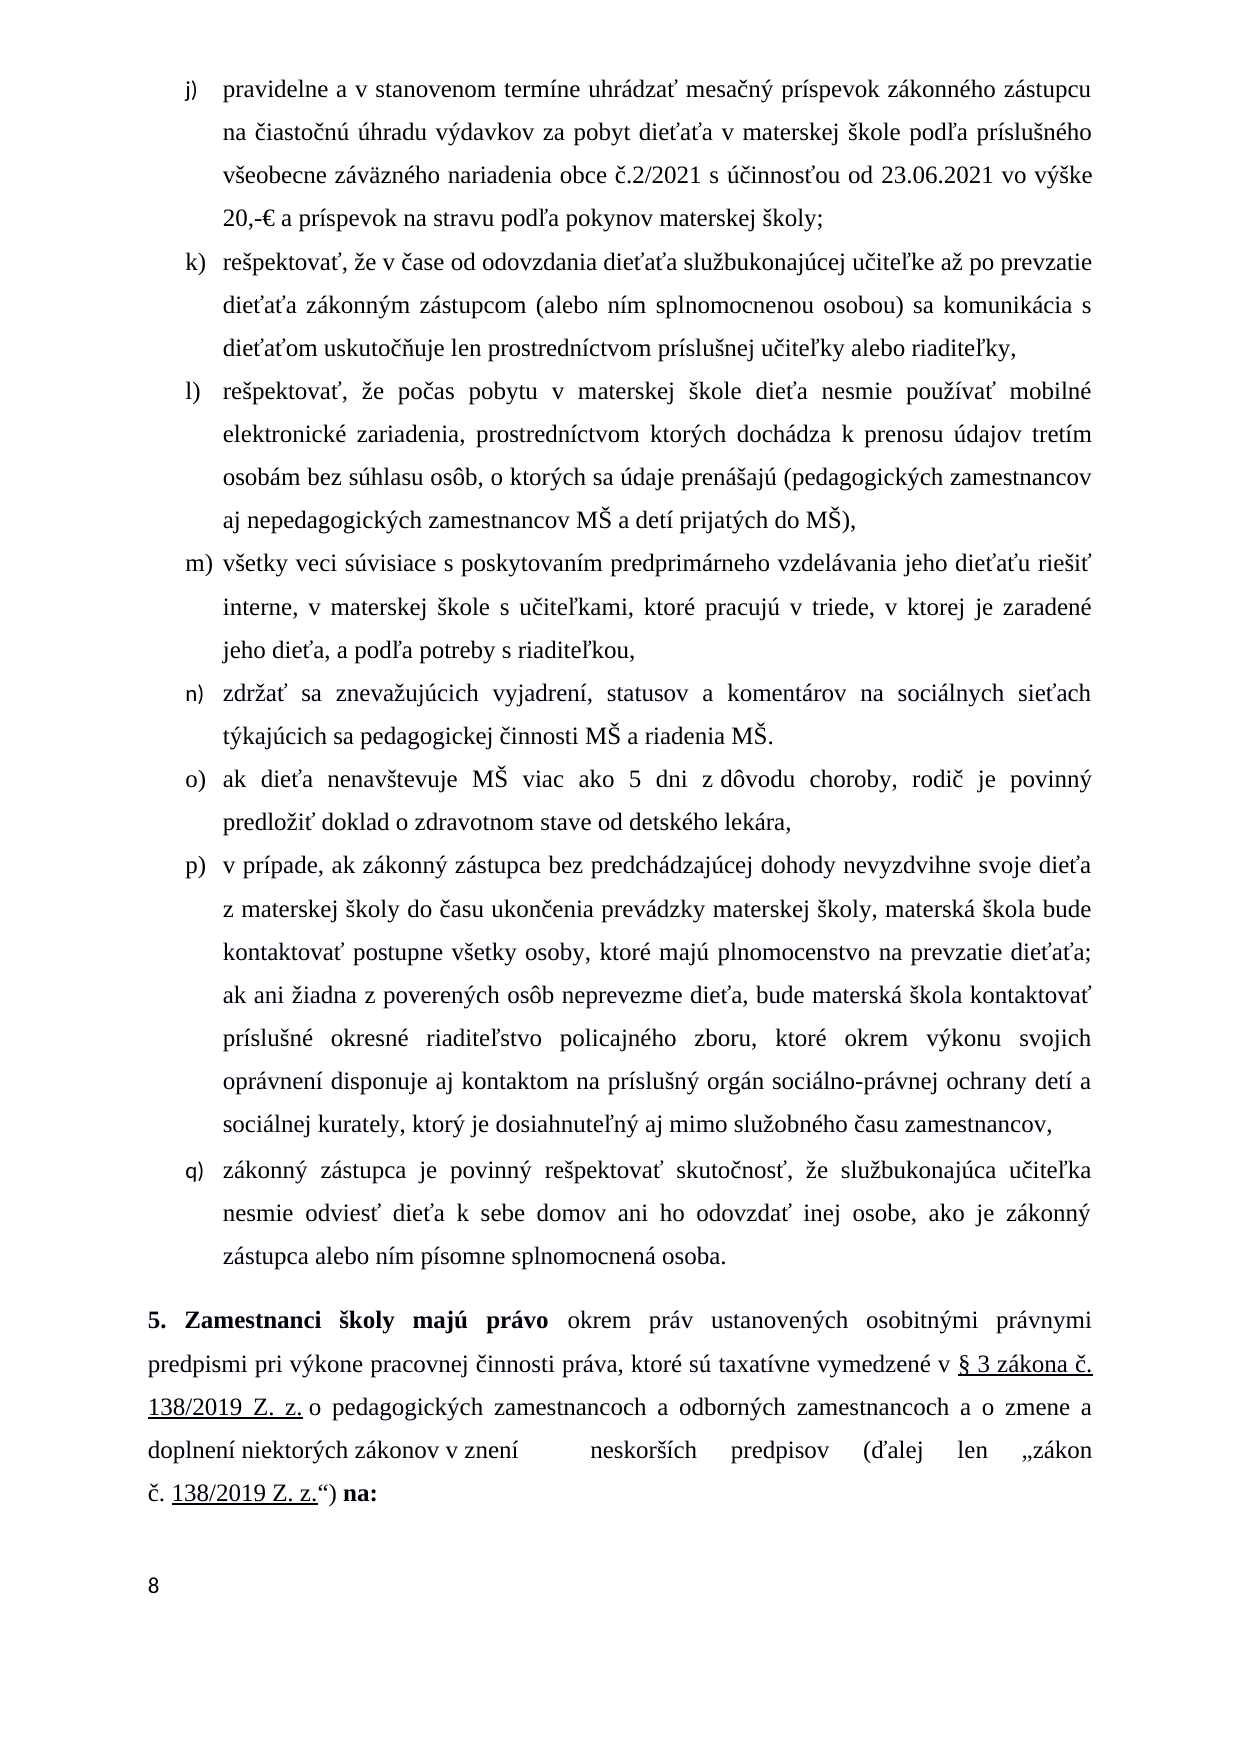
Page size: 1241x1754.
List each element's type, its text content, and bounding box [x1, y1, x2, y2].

list rešpektovať, že v čase od odovzdania dieťaťa službukonajúcej učiteľke až po prevzatie dieťaťa zákonným zástupcom (alebo ním splnomocnenou osobou) sa komunikácia s dieťaťom uskutočňuje len prostredníctvom príslušnej učiteľky alebo riaditeľky, [185, 247, 1092, 362]
list v prípade, ak zákonný zástupca bez predchádzajúcej dohody nevyzdvihne svoje dieťa z materskej školy do času ukončenia prevádzky materskej školy, materská škola bude kontaktovať postupne všetky osoby, ktoré majú plnomocenstvo na prevzatie dieťaťa; ak ani žiadna z poverených osôb neprevezme dieťa, bude materská škola kontaktovať príslušné okresné riaditeľstvo policajného zboru, ktoré okrem výkonu svojich oprávnení disponuje aj kontaktom na príslušný orgán sociálno-právnej ochrany detí a sociálnej kurately, ktorý je dosiahnuteľný aj mimo služobného času zamestnancov, [185, 851, 1092, 1138]
text 5. Zamestnanci školy majú právo okrem práv ustanovených osobitnými právnymi predpismi pri výkone pracovnej činnosti práva, ktoré sú taxatívne vymedzené v § 3 zákona č. 138/2019 Z. z. o pedagogických zamestnancoch a odborných zamestnancoch a o zmene a doplnení niektorých zákonov v znení neskorších predpisov (ďalej len „zákon č. 138/2019 Z. z.“) na: [148, 1301, 1092, 1507]
list rešpektovať, že počas pobytu v materskej škole dieťa nesmie používať mobilné elektronické zariadenia, prostredníctvom ktorých dochádza k prenosu údajov tretím osobám bez súhlasu osôb, o ktorých sa údaje prenášajú (pedagogických zamestnancov aj nepedagogických zamestnancov MŠ a detí prijatých do MŠ), [185, 376, 1092, 534]
list zdržať sa znevažujúcich vyjadrení, statusov a komentárov na sociálnych sieťach týkajúcich sa pedagogickej činnosti MŠ a riadenia MŠ. [185, 678, 1092, 750]
list pravidelne a v stanovenom termíne uhrádzať mesačný príspevok zákonného zástupcu na čiastočnú úhradu výdavkov za pobyt dieťaťa v materskej škole podľa príslušného všeobecne záväzného nariadenia obce č.2/2021 s účinnosťou od 23.06.2021 vo výške 20,-€ a príspevok na stravu podľa pokynov materskej školy; [185, 74, 1092, 232]
list zákonný zástupca je povinný rešpektovať skutočnosť, že službukonajúca učiteľka nesmie odviesť dieťa k sebe domov ani ho odovzdať inej osobe, ako je zákonný zástupca alebo ním písomne splnomocnená osoba. [185, 1155, 1092, 1270]
list ak dieťa nenavštevuje MŠ viac ako 5 dni z dôvodu choroby, rodič je povinný predložiť doklad o zdravotnom stave od detského lekára, [185, 764, 1092, 836]
list všetky veci súvisiace s poskytovaním predprimárneho vzdelávania jeho dieťaťu riešiť interne, v materskej škole s učiteľkami, ktoré pracujú v triede, v ktorej je zaradené jeho dieťa, a podľa potreby s riaditeľkou, [185, 548, 1092, 663]
